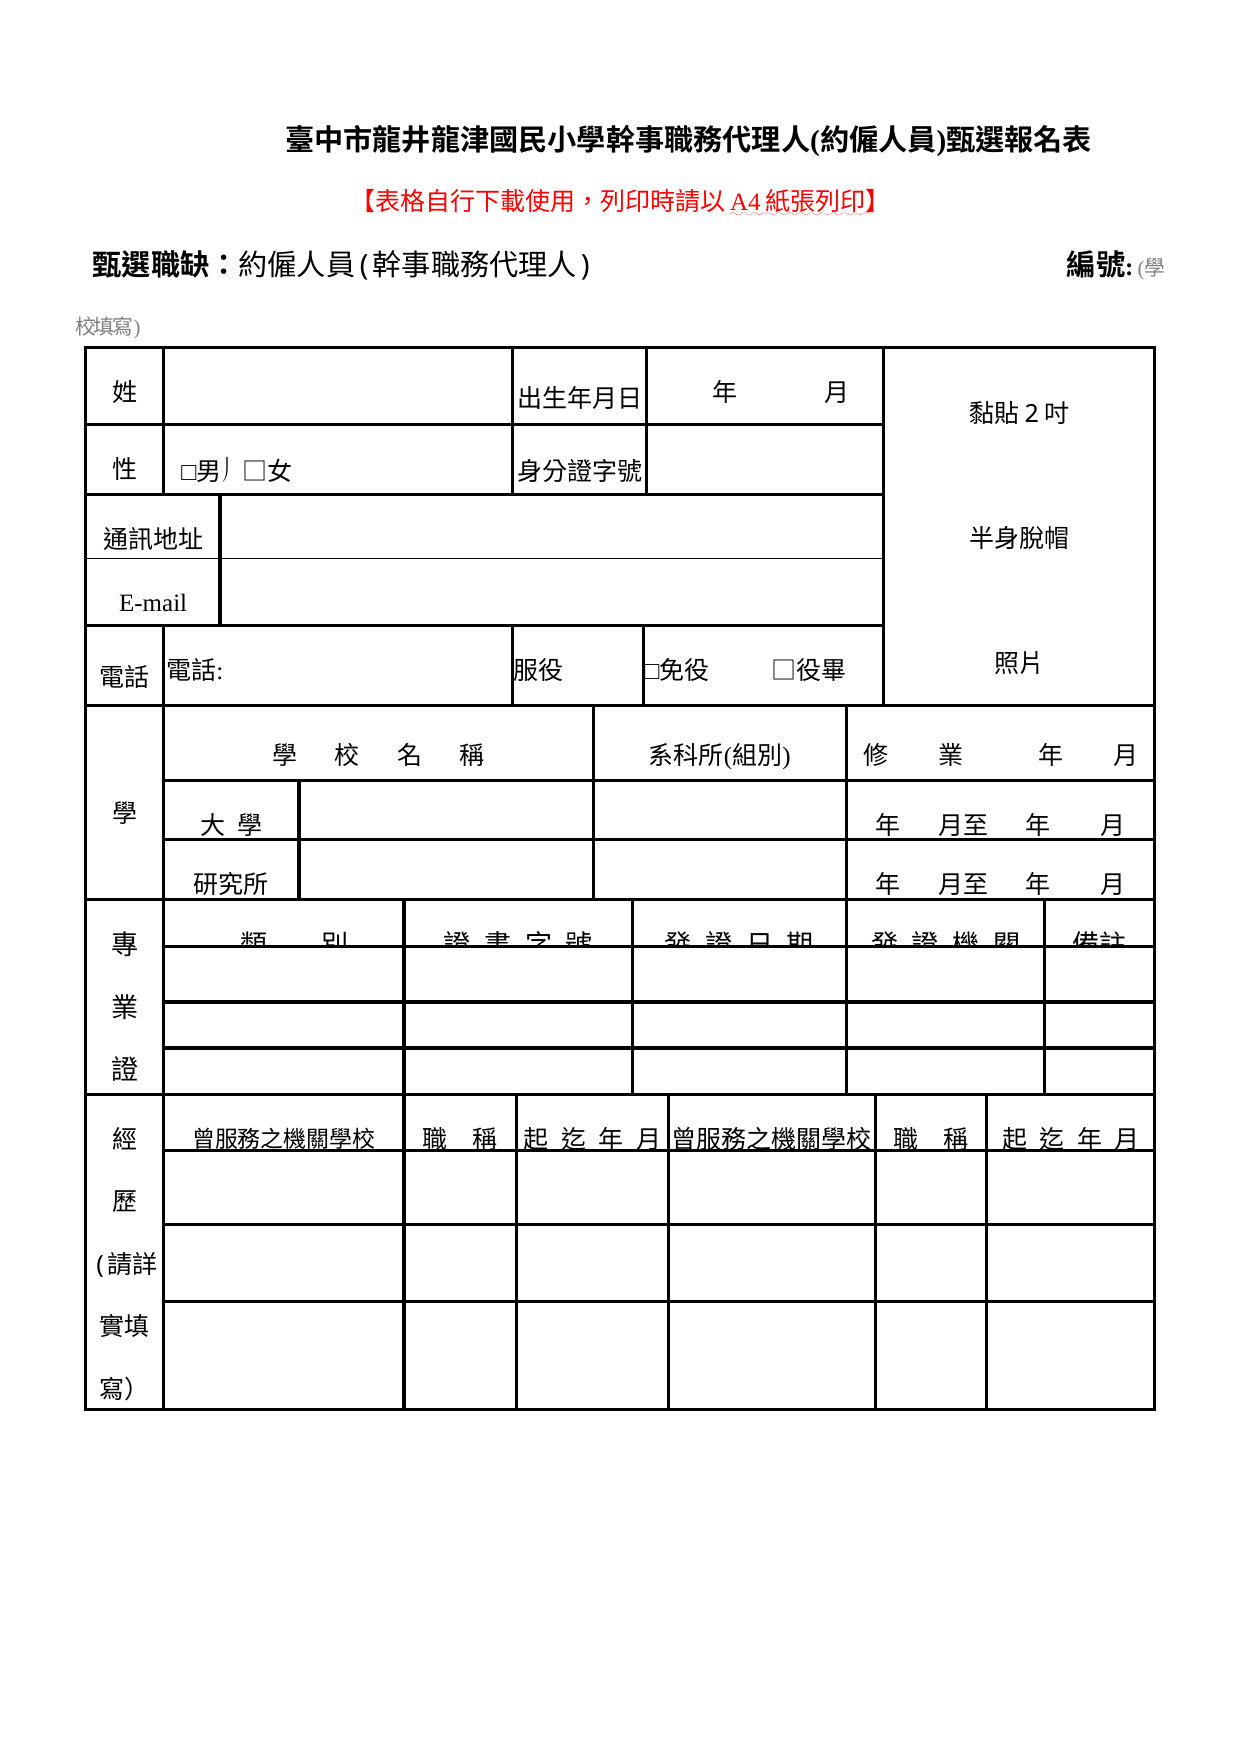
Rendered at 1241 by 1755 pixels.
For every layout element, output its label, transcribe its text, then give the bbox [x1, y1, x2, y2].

table_cell [1046, 948, 1153, 1000]
table_cell [165, 1050, 402, 1092]
table_cell [222, 496, 882, 558]
table_cell [670, 1303, 874, 1408]
table_cell [877, 1303, 985, 1408]
table_cell 經 歷 (請詳實填寫） [87, 1096, 162, 1408]
table_cell [634, 1050, 845, 1092]
table_cell [165, 1152, 402, 1222]
table_cell 修 業 年 月 [848, 707, 1153, 779]
table_cell [848, 1004, 1043, 1046]
table_cell 曾服務之機關學校 [670, 1096, 874, 1149]
table_cell 身分證字號 [514, 426, 645, 492]
table_cell E-mail [87, 559, 218, 624]
table_cell [877, 1152, 985, 1222]
table_cell [848, 1050, 1043, 1092]
table_header 年 月 日 [648, 349, 882, 423]
table_cell [988, 1152, 1153, 1222]
table_cell [634, 948, 845, 1000]
table_cell □免役 □役畢 □服役中 [645, 627, 882, 704]
table_cell 電話 [87, 627, 162, 704]
table_cell [406, 1303, 515, 1408]
table_cell 性 別 [87, 426, 162, 492]
table_cell 學 校 名 稱 [165, 707, 592, 779]
table_cell [593, 1004, 631, 1046]
table_cell [165, 1004, 402, 1046]
table_cell 服役 情形 [514, 627, 642, 704]
text 【表格自行下載使用，列印時請以A4紙張列印】 [75, 158, 1165, 221]
table_cell [595, 841, 845, 898]
table_cell 起 迄 年 月 [988, 1096, 1153, 1149]
table_cell [595, 782, 845, 838]
table_cell 發 證 機 關 [848, 901, 1043, 945]
table_cell [406, 1050, 593, 1092]
table_cell 起 迄 年 月 [518, 1096, 667, 1149]
table_cell [593, 948, 631, 1000]
table_cell 學 歷 [87, 707, 162, 898]
table_cell [877, 1226, 985, 1300]
table_cell [648, 426, 882, 492]
table_cell [406, 1004, 593, 1046]
table_cell 備註 [1046, 901, 1153, 945]
table_cell 大 學 [165, 782, 297, 838]
table_header [165, 349, 511, 423]
table_cell 年 月至 年 月 [848, 841, 1153, 898]
table_cell 證 書 字 號 [406, 901, 631, 945]
table_cell 研究所 [165, 841, 297, 898]
table_cell [301, 841, 592, 898]
table_header 出生年月日 [514, 349, 645, 423]
text 甄選職缺：約僱人員(幹事職務代理人) 編號: (學校填寫) [75, 221, 1165, 346]
table_cell [165, 1303, 402, 1408]
table_cell 職 稱 [406, 1096, 515, 1149]
table_cell [670, 1152, 874, 1222]
table_cell 發 證 日 期 [634, 901, 845, 945]
table_cell 系科所(組別) [595, 707, 845, 779]
table_cell [988, 1226, 1153, 1300]
table_cell 類 別 [165, 901, 402, 945]
table_cell [301, 782, 592, 838]
table_cell □男 □女 [165, 426, 511, 492]
table_cell [406, 1152, 515, 1222]
table_cell [165, 948, 402, 1000]
table_cell [222, 559, 882, 624]
table_header 姓 名 [87, 349, 162, 423]
table_cell 職 稱 [877, 1096, 985, 1149]
table_cell [848, 948, 1043, 1000]
table_cell 專 業 證 照 [87, 901, 162, 1092]
table_cell [634, 1004, 845, 1046]
table_cell 年 月至 年 月 [848, 782, 1153, 838]
table_cell [988, 1303, 1153, 1408]
table_cell [1046, 1050, 1153, 1092]
table_cell [518, 1226, 667, 1300]
table_cell [518, 1152, 667, 1222]
table_cell 通訊地址 [87, 496, 218, 558]
table_cell [593, 1050, 631, 1092]
text 臺中市龍井龍津國民小學幹事職務代理人(約僱人員)甄選報名表 [75, 96, 1165, 158]
table_header 黏貼2吋 半身脫帽 照片 [885, 349, 1153, 704]
table_cell [406, 1226, 515, 1300]
table_cell [1046, 1004, 1153, 1046]
table_cell 曾服務之機關學校 [165, 1096, 402, 1149]
table_cell [670, 1226, 874, 1300]
table_cell [518, 1303, 667, 1408]
table_cell [406, 948, 593, 1000]
table_cell 電話: 手機: [165, 627, 511, 704]
table_cell [165, 1226, 402, 1300]
